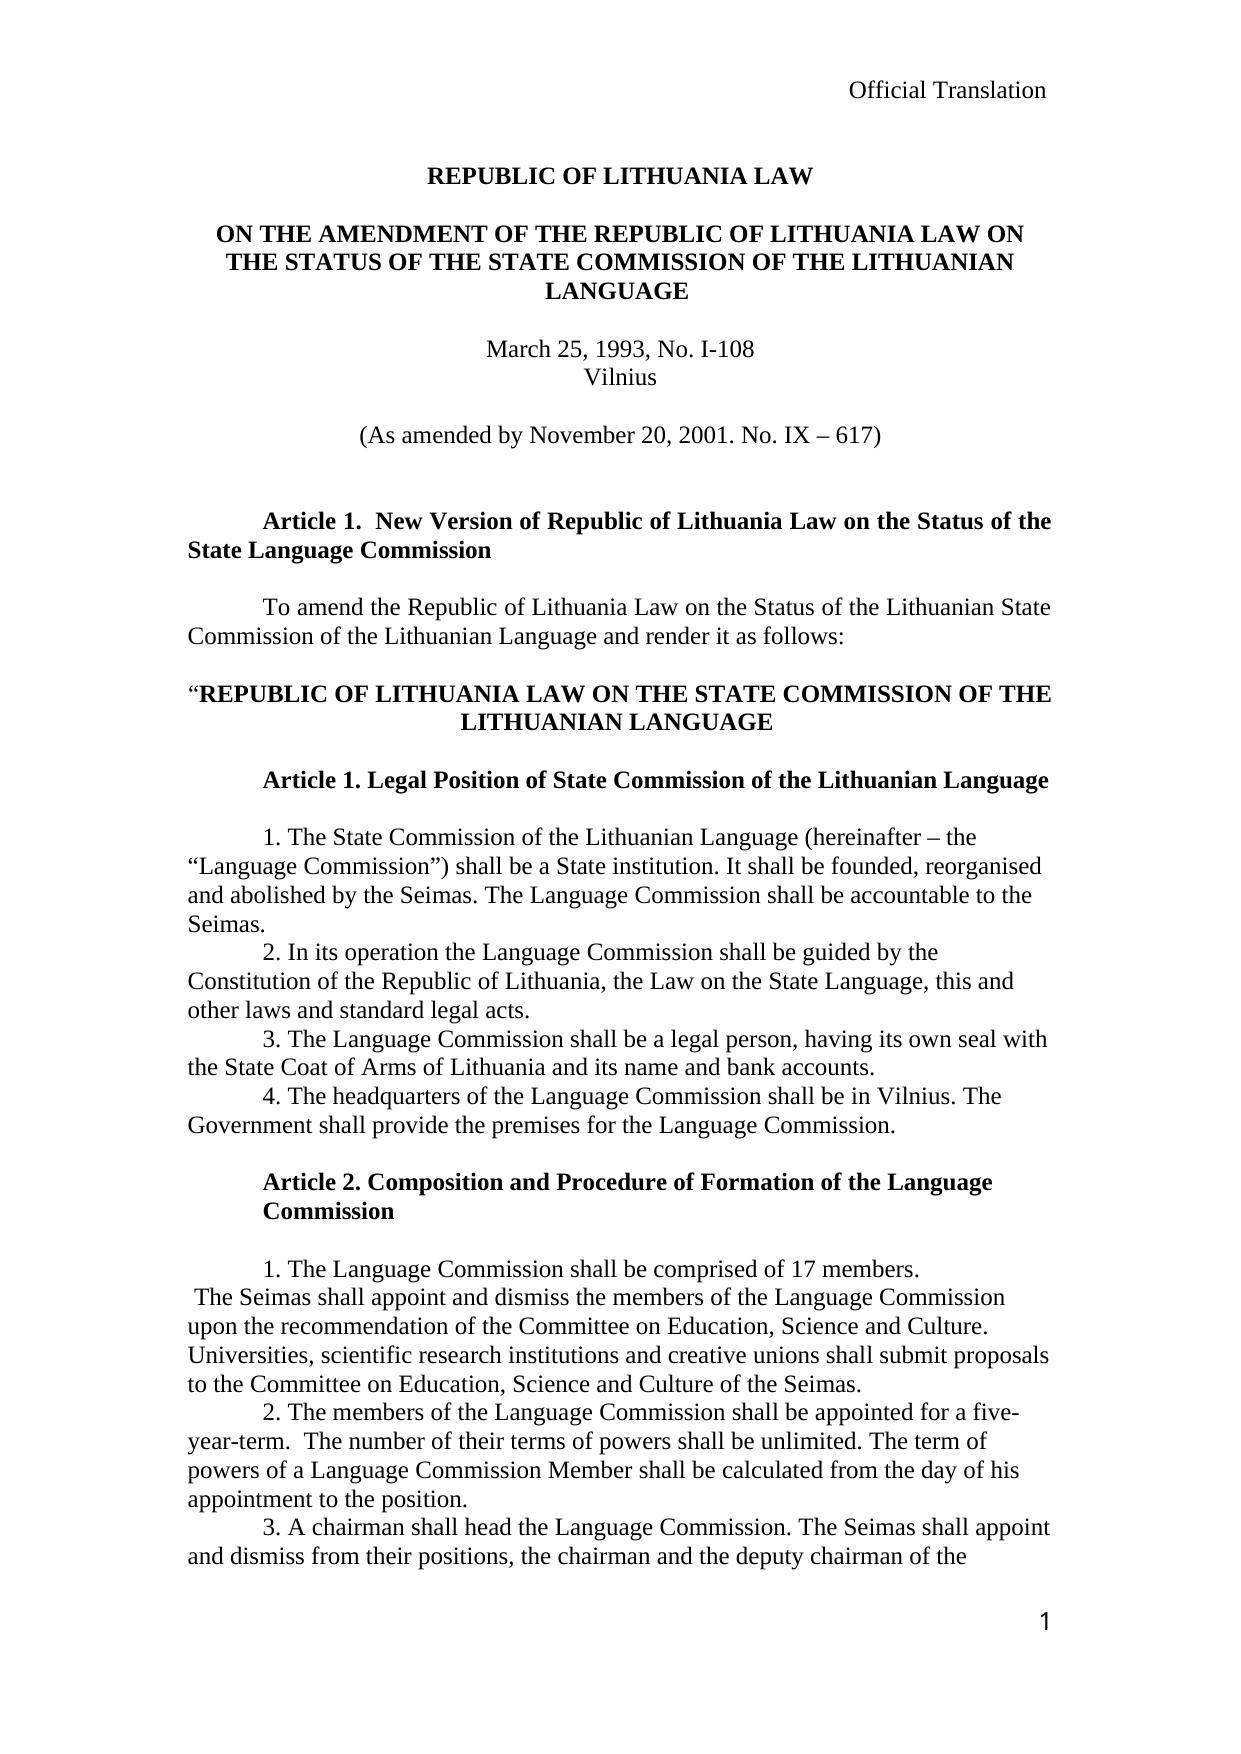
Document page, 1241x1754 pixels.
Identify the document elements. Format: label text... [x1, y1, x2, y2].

text To amend the Republic of Lithuania Law on the Status of the Lithuanian State Commission of the Lithuanian Language and render it as follows: [187, 592, 1053, 650]
text 1. The Language Commission shall be comprised of 17 members. [262, 1254, 1053, 1282]
text REPUBLIC OF LITHUANIA LAW [187, 161, 1053, 190]
text “REPUBLIC OF LITHUANIA LAW ON THE STATE COMMISSION OF THE LITHUANIAN LANGUAGE [187, 679, 1053, 736]
text Article 1. New Version of Republic of Lithuania Law on the Status of the State Language Commission [187, 506, 1053, 564]
text Vilnius [187, 362, 1053, 391]
text March 25, 1993, No. I-108 [187, 334, 1053, 362]
text Official Translation [187, 75, 1053, 104]
text 3. A chairman shall head the Language Commission. The Seimas shall appoint and dismiss from their positions, the chairman and the deputy chairman of the [187, 1512, 1053, 1570]
text (As amended by November 20, 2001. No. IX – 617) [187, 420, 1053, 449]
text The Seimas shall appoint and dismiss the members of the Language Commission upon the recommendation of the Committee on Education, Science and Culture. Universities, scientific research institutions and creative unions shall submit proposals to the Committee on Education, Science and Culture of the Seimas. [187, 1282, 1053, 1397]
text 4. The headquarters of the Language Commission shall be in Vilnius. The Government shall provide the premises for the Language Commission. [187, 1081, 1053, 1139]
text Article 2. Composition and Procedure of Formation of the Language Commission [262, 1167, 1053, 1225]
text ON THE AMENDMENT OF THE REPUBLIC OF LITHUANIA LAW ON THE STATUS OF THE STATE COMMISSION OF THE LITHUANIAN LANGUAGE [187, 219, 1053, 305]
text Article 1. Legal Position of State Commission of the Lithuanian Language [187, 765, 1053, 794]
text 3. The Language Commission shall be a legal person, having its own seal with the State Coat of Arms of Lithuania and its name and bank accounts. [187, 1024, 1053, 1081]
text 1. The State Commission of the Lithuanian Language (hereinafter – the “Language Commission”) shall be a State institution. It shall be founded, reorganised and abolished by the Seimas. The Language Commission shall be accountable to the Seimas. [187, 822, 1053, 937]
text 2. The members of the Language Commission shall be appointed for a five-year-term. The number of their terms of powers shall be unlimited. The term of powers of a Language Commission Member shall be calculated from the day of his appointment to the position. [187, 1397, 1053, 1512]
text 2. In its operation the Language Commission shall be guided by the Constitution of the Republic of Lithuania, the Law on the State Language, this and other laws and standard legal acts. [187, 937, 1053, 1024]
